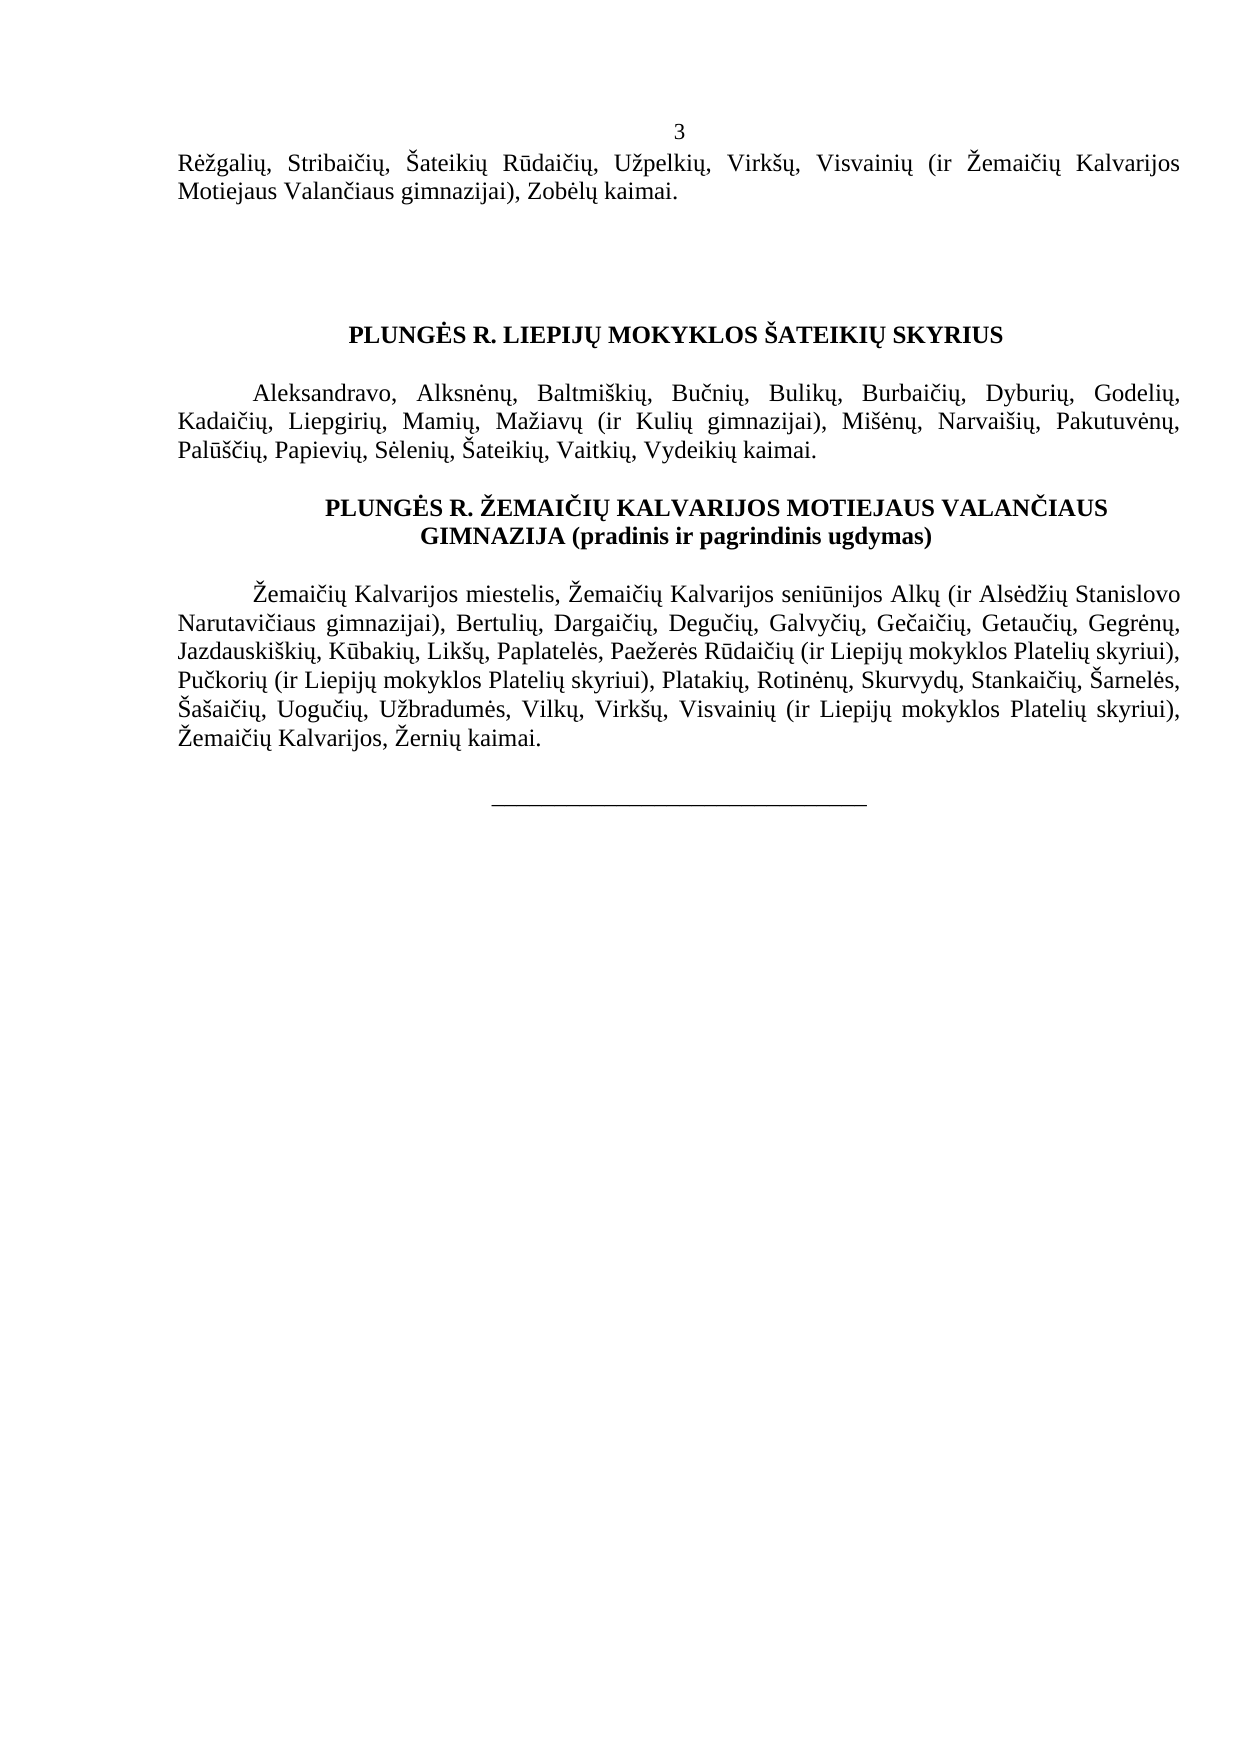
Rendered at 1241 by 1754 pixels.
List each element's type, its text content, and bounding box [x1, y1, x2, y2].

text PLUNGĖS R. LIEPIJŲ MOKYKLOS ŠATEIKIŲ SKYRIUS [177, 320, 1181, 349]
text PLUNGĖS R. ŽEMAIČIŲ KALVARIJOS MOTIEJAUS VALANČIAUS GIMNAZIJA (pradinis ir pagrindinis ugdymas) [177, 493, 1181, 550]
text Rėžgalių, Stribaičių, Šateikių Rūdaičių, Užpelkių, Virkšų, Visvainių (ir Žemaičių Kalvarijos Motiejaus Valančiaus gimnazijai), Zobėlų kaimai. [177, 148, 1181, 205]
text ______________________________ [177, 780, 1181, 809]
text Žemaičių Kalvarijos miestelis, Žemaičių Kalvarijos seniūnijos Alkų (ir Alsėdžių Stanislovo Narutavičiaus gimnazijai), Bertulių, Dargaičių, Degučių, Galvyčių, Gečaičių, Getaučių, Gegrėnų, Jazdauskiškių, Kūbakių, Likšų, Paplatelės, Paežerės Rūdaičių (ir Liepijų mokyklos Platelių skyriui), Pučkorių (ir Liepijų mokyklos Platelių skyriui), Platakių, Rotinėnų, Skurvydų, Stankaičių, Šarnelės, Šašaičių, Uogučių, Užbradumės, Vilkų, Virkšų, Visvainių (ir Liepijų mokyklos Platelių skyriui), Žemaičių Kalvarijos, Žernių kaimai. [177, 579, 1181, 751]
text Aleksandravo, Alksnėnų, Baltmiškių, Bučnių, Bulikų, Burbaičių, Dyburių, Godelių, Kadaičių, Liepgirių, Mamių, Mažiavų (ir Kulių gimnazijai), Mišėnų, Narvaišių, Pakutuvėnų, Palūščių, Papievių, Sėlenių, Šateikių, Vaitkių, Vydeikių kaimai. [177, 378, 1181, 464]
